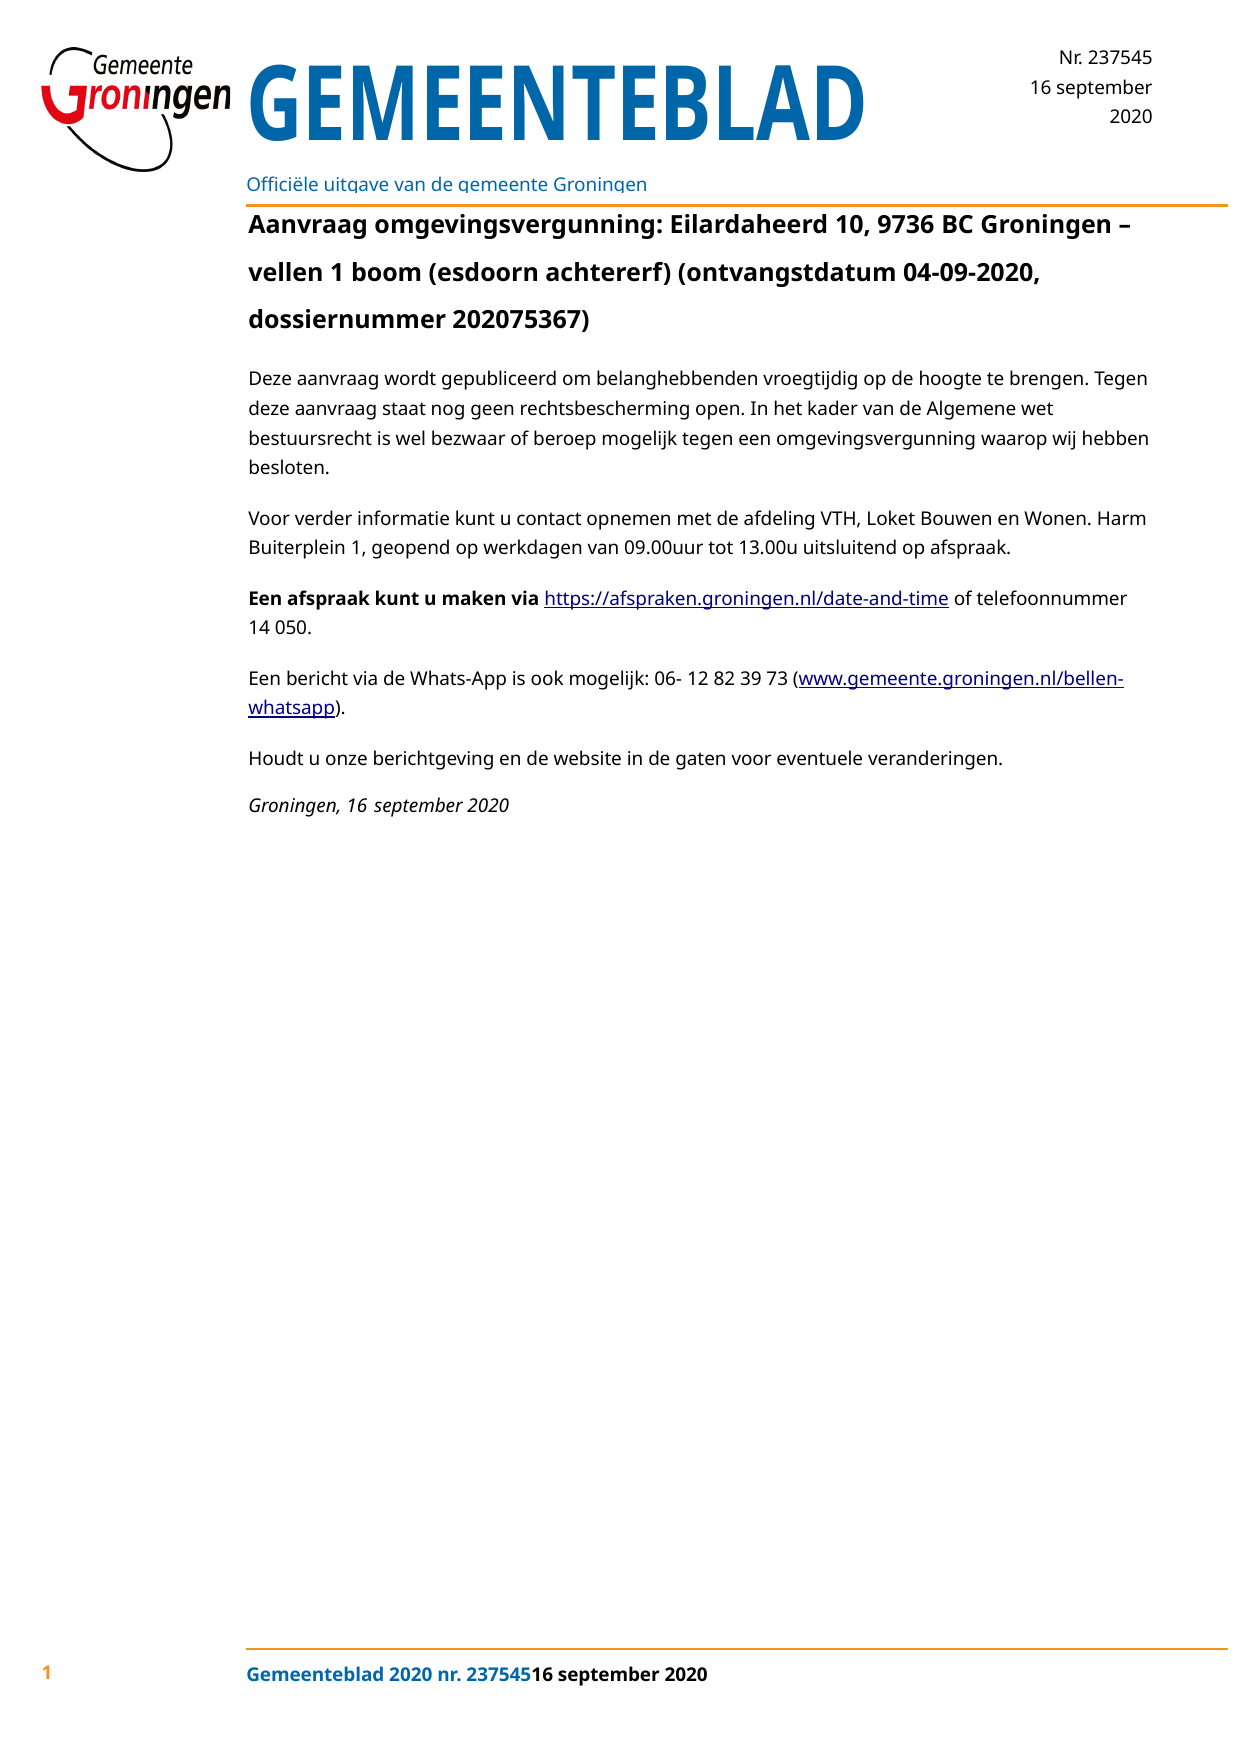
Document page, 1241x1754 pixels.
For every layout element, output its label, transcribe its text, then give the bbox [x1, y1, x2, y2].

text Houdt u onze berichtgeving en de website in de gaten voor eventuele veranderingen. [248, 745, 1152, 770]
picture [41, 47, 231, 172]
text Voor verder informatie kunt u contact opnemen met de afdeling VTH, Loket Bouwen en Wonen. Harm Buiterplein 1, geopend op werkdagen van 09.00uur tot 13.00u uitsluitend op afspraak. [248, 505, 1152, 560]
text Groningen, 16 september 2020 [248, 792, 1152, 818]
text Een afspraak kunt u maken via https://afspraken.groningen.nl/date-and-time of telefoonnummer 14 050. [248, 585, 1152, 640]
text Een bericht via de Whats-App is ook mogelijk: 06- 12 82 39 73 (www.gemeente.groningen.nl/bellen-whatsapp). [248, 665, 1152, 720]
text Deze aanvraag wordt gepubliceerd om belanghebbenden vroegtijdig op de hoogte te brengen. Tegen deze aanvraag staat nog geen rechtsbescherming open. In het kader van de Algemene wet bestuursrecht is wel bezwaar of beroep mogelijk tegen een omgevingsvergunning waarop wij hebben besloten. [248, 366, 1152, 480]
text Aanvraag omgevingsvergunning: Eilardaheerd 10, 9736 BC Groningen – vellen 1 boom (esdoorn achtererf) (ontvangstdatum 04-09-2020, dossiernummer 202075367) [248, 207, 1152, 336]
